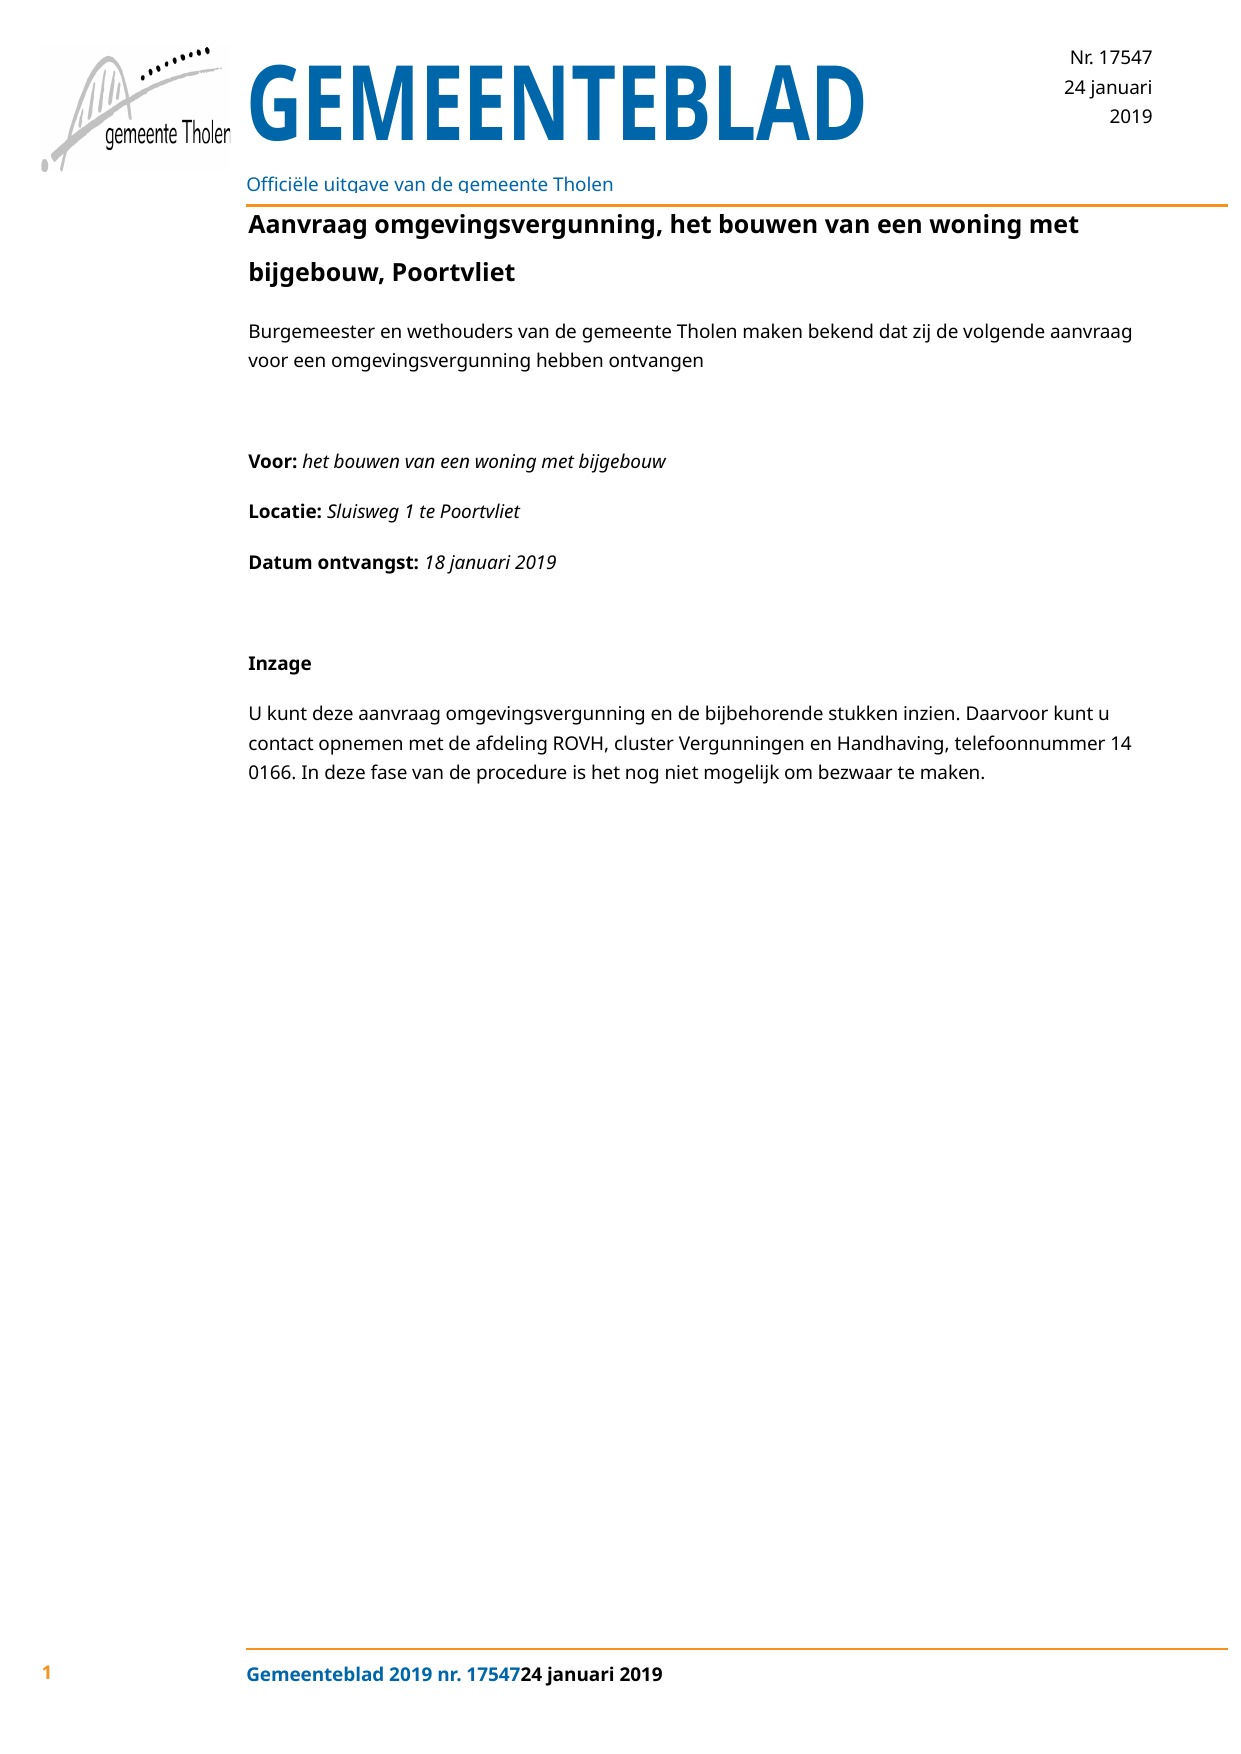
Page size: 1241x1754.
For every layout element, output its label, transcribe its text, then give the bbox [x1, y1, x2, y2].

text Burgemeester en wethouders van de gemeente Tholen maken bekend dat zij de volgende aanvraag voor een omgevingsvergunning hebben ontvangen [248, 318, 1152, 373]
text Locatie: Sluisweg 1 te Poortvliet [248, 499, 1152, 524]
text Voor: het bouwen van een woning met bijgebouw [248, 448, 1152, 474]
text Inzage [248, 650, 1152, 676]
text Aanvraag omgevingsvergunning, het bouwen van een woning met bijgebouw, Poortvliet [248, 207, 1152, 288]
picture [41, 47, 231, 172]
text U kunt deze aanvraag omgevingsvergunning en de bijbehorende stukken inzien. Daarvoor kunt u contact opnemen met de afdeling ROVH, cluster Vergunningen en Handhaving, telefoonnummer 14 0166. In deze fase van de procedure is het nog niet mogelijk om bezwaar te maken. [248, 700, 1152, 785]
text Datum ontvangst: 18 januari 2019 [248, 549, 1152, 575]
